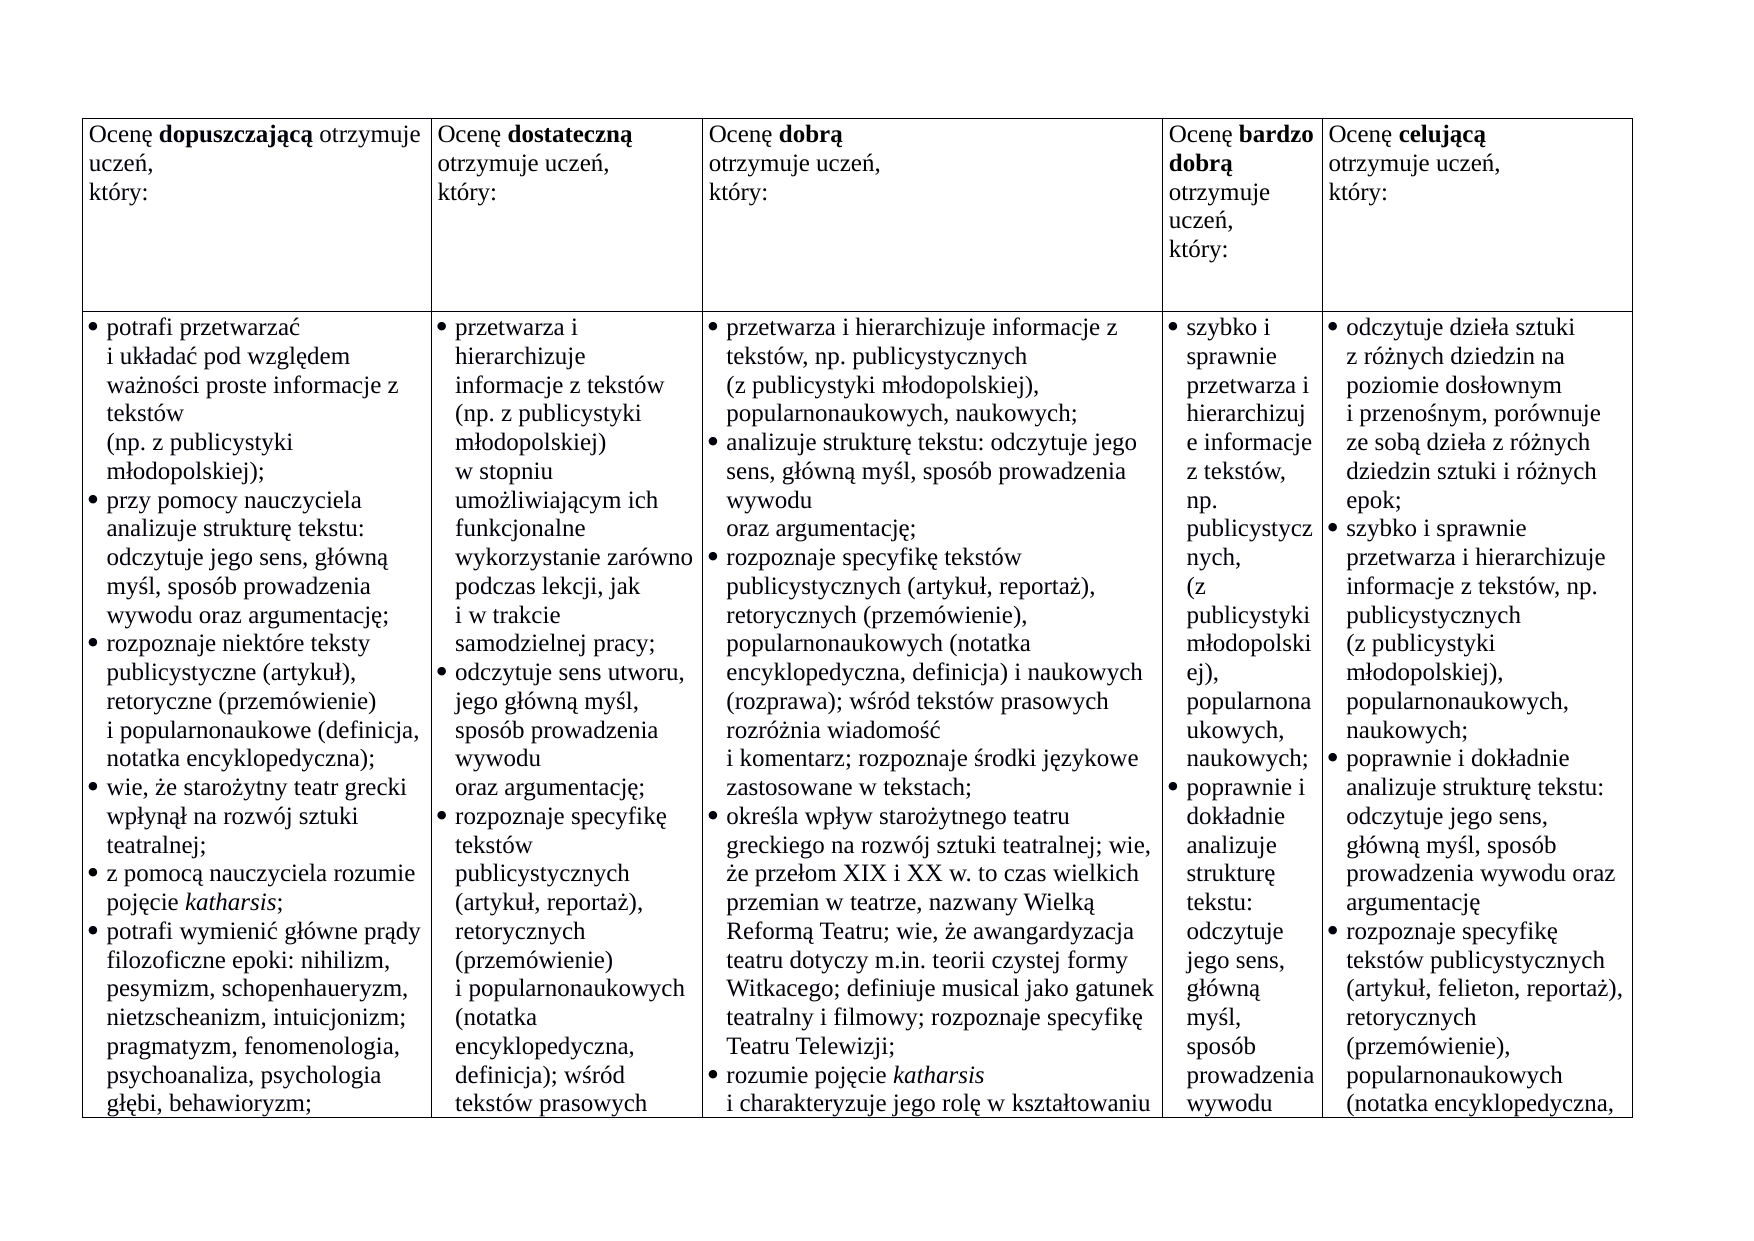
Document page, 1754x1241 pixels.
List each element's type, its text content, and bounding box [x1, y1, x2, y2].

table_cell Ocenę dostateczną otrzymuje uczeń, który: [432, 119, 702, 311]
table_cell przetwarza i hierarchizuje informacje z tekstów, np. publicystycznych (z publicystyki młodopolskiej), popularnonaukowych, naukowych; analizuje strukturę tekstu: odczytuje jego sens, główną myśl, sposób prowadzenia wywodu oraz argumentację; rozpoznaje specyfikę tekstów publicystycznych (artykuł, reportaż), retorycznych (przemówienie), popularnonaukowych (notatka encyklopedyczna, definicja) i naukowych (rozprawa); wśród tekstów prasowych rozróżnia wiadomość i komentarz; rozpoznaje środki językowe zastosowane w tekstach; określa wpływ starożytnego teatru greckiego na rozwój sztuki teatralnej; wie, że przełom XIX i XX w. to czas wielkich przemian w teatrze, nazwany Wielką Reformą Teatru; wie, że awangardyzacja teatru dotyczy m.in. teorii czystej formy Witkacego; definiuje musical jako gatunek teatralny i filmowy; rozpoznaje specyfikę Teatru Telewizji; rozumie pojęcie katharsis i charakteryzuje jego rolę w kształtowaniu [703, 312, 1162, 1117]
table_cell Ocenę dopuszczającą otrzymuje uczeń, który: [83, 119, 431, 311]
table_cell Ocenę celującą otrzymuje uczeń, który: [1323, 119, 1632, 311]
table_cell Ocenę bardzo dobrą otrzymuje uczeń, który: [1163, 119, 1322, 311]
table_cell szybko i sprawnie przetwarza i hierarchizuje informacje z tekstów, np. publicystycznych, (z publicystyki młodopolskiej), popularnonaukowych, naukowych; poprawnie i dokładnie analizuje strukturę tekstu: odczytuje jego sens, główną myśl, sposób prowadzenia wywodu oraz argumentację; rozpoznaje specyfikę tekstów publicystycznych (artykuł, felieton, reportaż), retorycznych (przemówienie), popularnonaukowych (notatka encyklopedyczna, definicja) i naukowych (rozprawa); wśród tekstów prasowych rozróżnia wiadomość, komentarz; rozpoznaje środki językowe i ich funkcje zastosowane w tekstach; odczytuje informacje i przekazy jawne i ukryte; precyzyjnie określa wpływ starożytnego teatru greckiego na rozwój sztuki teatralnej; wie, że przełom XIX i XX w. to czas wielkich przemian w teatrze, nazwany Wielką Reformą Teatru; wie, że awangardyzacja teatru dotyczy m.in. teorii czystej formy Witkacego; definiuje musical jako gatunek teatralny i filmowy; rozpoznaje specyfikę Teatru Telewizji; posługuje się pojęciem katharsis i charakteryzuje jego rolę w kształtowaniu odbioru dzieła; wyczerpująco charakteryzuje główne prądy filozoficzne (np. nihilizm, pesymizm, schopenhaueryzm, nietzscheanizm, intuicjonizm, élan vital; pragmatyzm, fenomenologia, psychoanaliza, psychologia głębi, behawioryzm) oraz określa ich wpływ na kulturę epoki; na poziomie dosłownym i przenośnym odczytuje pozaliterackie teksty kultury, stosując kod właściwy w danej dziedzinie sztuki; odróżnia dzieła kultury wysokiej od tekstów kultury popularnej; stosuje kryteria pozwalające odróżnić arcydzieło od kiczu. [1163, 312, 1322, 1117]
table_cell odczytuje dzieła sztuki z różnych dziedzin na poziomie dosłownym i przenośnym, porównuje ze sobą dzieła z różnych dziedzin sztuki i różnych epok; szybko i sprawnie przetwarza i hierarchizuje informacje z tekstów, np. publicystycznych (z publicystyki młodopolskiej), popularnonaukowych, naukowych; poprawnie i dokładnie analizuje strukturę tekstu: odczytuje jego sens, główną myśl, sposób prowadzenia wywodu oraz argumentację rozpoznaje specyfikę tekstów publicystycznych (artykuł, felieton, reportaż), retorycznych (przemówienie), popularnonaukowych (notatka encyklopedyczna, definicja) i naukowych (rozprawa); wśród tekstów prasowych rozróżnia wiadomość, komentarz; szybko i trafnie rozpoznaje środki językowe i ich funkcje zastosowane w tekstach; odczytuje informacje jawne i ukryte; precyzyjnie określa wpływ starożytnego teatru greckiego na rozwój sztuki teatralnej; wie, że przełom XIX i XX w. to czas wielkich przemian w teatrze, nazwany Wielką Reformą Teatru; wie, że awangardyzacja teatru dotyczy m.in. teorii czystej formy Witkacego; definiuje musical jako gatunek teatralny i filmowy; rozpoznaje specyfikę Teatru Telewizji; posługuje się pojęciem katharsis i charakteryzuje jego rolę w kształtowaniu odbioru dzieła; wyczerpująco charakteryzuje główne prądy filozoficzne oraz określa ich wpływ na kulturę epoki; wyczerpująco charakteryzuje główne prądy filozoficzne (np. nihilizm, pesymizm, schopenhaueryzm, nietzscheanizm, intuicjonizm, élan vital; pragmatyzm, fenomenologia, psychoanaliza, psychologia głębi, behawioryzm) oraz określa ich wpływ na kulturę epoki; na poziomie dosłownym, przenośnym i symbolicznym odczytuje pozaliterackie teksty kultury, stosując kod właściwy w danej dziedzinie sztuki; odróżnia dzieła kultury wysokiej od tekstów kultury popularnej; stosuje kryteria pozwalające odróżnić arcydzieło od kiczu. [1323, 312, 1632, 1117]
table_cell Ocenę dobrą otrzymuje uczeń, który: [703, 119, 1162, 311]
table_cell potrafi przetwarzać i układać pod względem ważności proste informacje z tekstów (np. z publicystyki młodopolskiej); przy pomocy nauczyciela analizuje strukturę tekstu: odczytuje jego sens, główną myśl, sposób prowadzenia wywodu oraz argumentację; rozpoznaje niektóre teksty publicystyczne (artykuł), retoryczne (przemówienie) i popularnonaukowe (definicja, notatka encyklopedyczna); wie, że starożytny teatr grecki wpłynął na rozwój sztuki teatralnej; z pomocą nauczyciela rozumie pojęcie katharsis; potrafi wymienić główne prądy filozoficzne epoki: nihilizm, pesymizm, schopenhaueryzm, nietzscheanizm, intuicjonizm; pragmatyzm, fenomenologia, psychoanaliza, psychologia głębi, behawioryzm; zazwyczaj potrafi odczytać na poziomie dosłownym pozaliterackie teksty kultury; z reguły odróżnia dzieła kultury wysokiej od tekstów kultury popularnej. [83, 312, 431, 1117]
table_cell przetwarza i hierarchizuje informacje z tekstów (np. z publicystyki młodopolskiej) w stopniu umożliwiającym ich funkcjonalne wykorzystanie zarówno podczas lekcji, jak i w trakcie samodzielnej pracy; odczytuje sens utworu, jego główną myśl, sposób prowadzenia wywodu oraz argumentację; rozpoznaje specyfikę tekstów publicystycznych (artykuł, reportaż), retorycznych (przemówienie) i popularnonaukowych (notatka encyklopedyczna, definicja); wśród tekstów prasowych [432, 312, 702, 1117]
